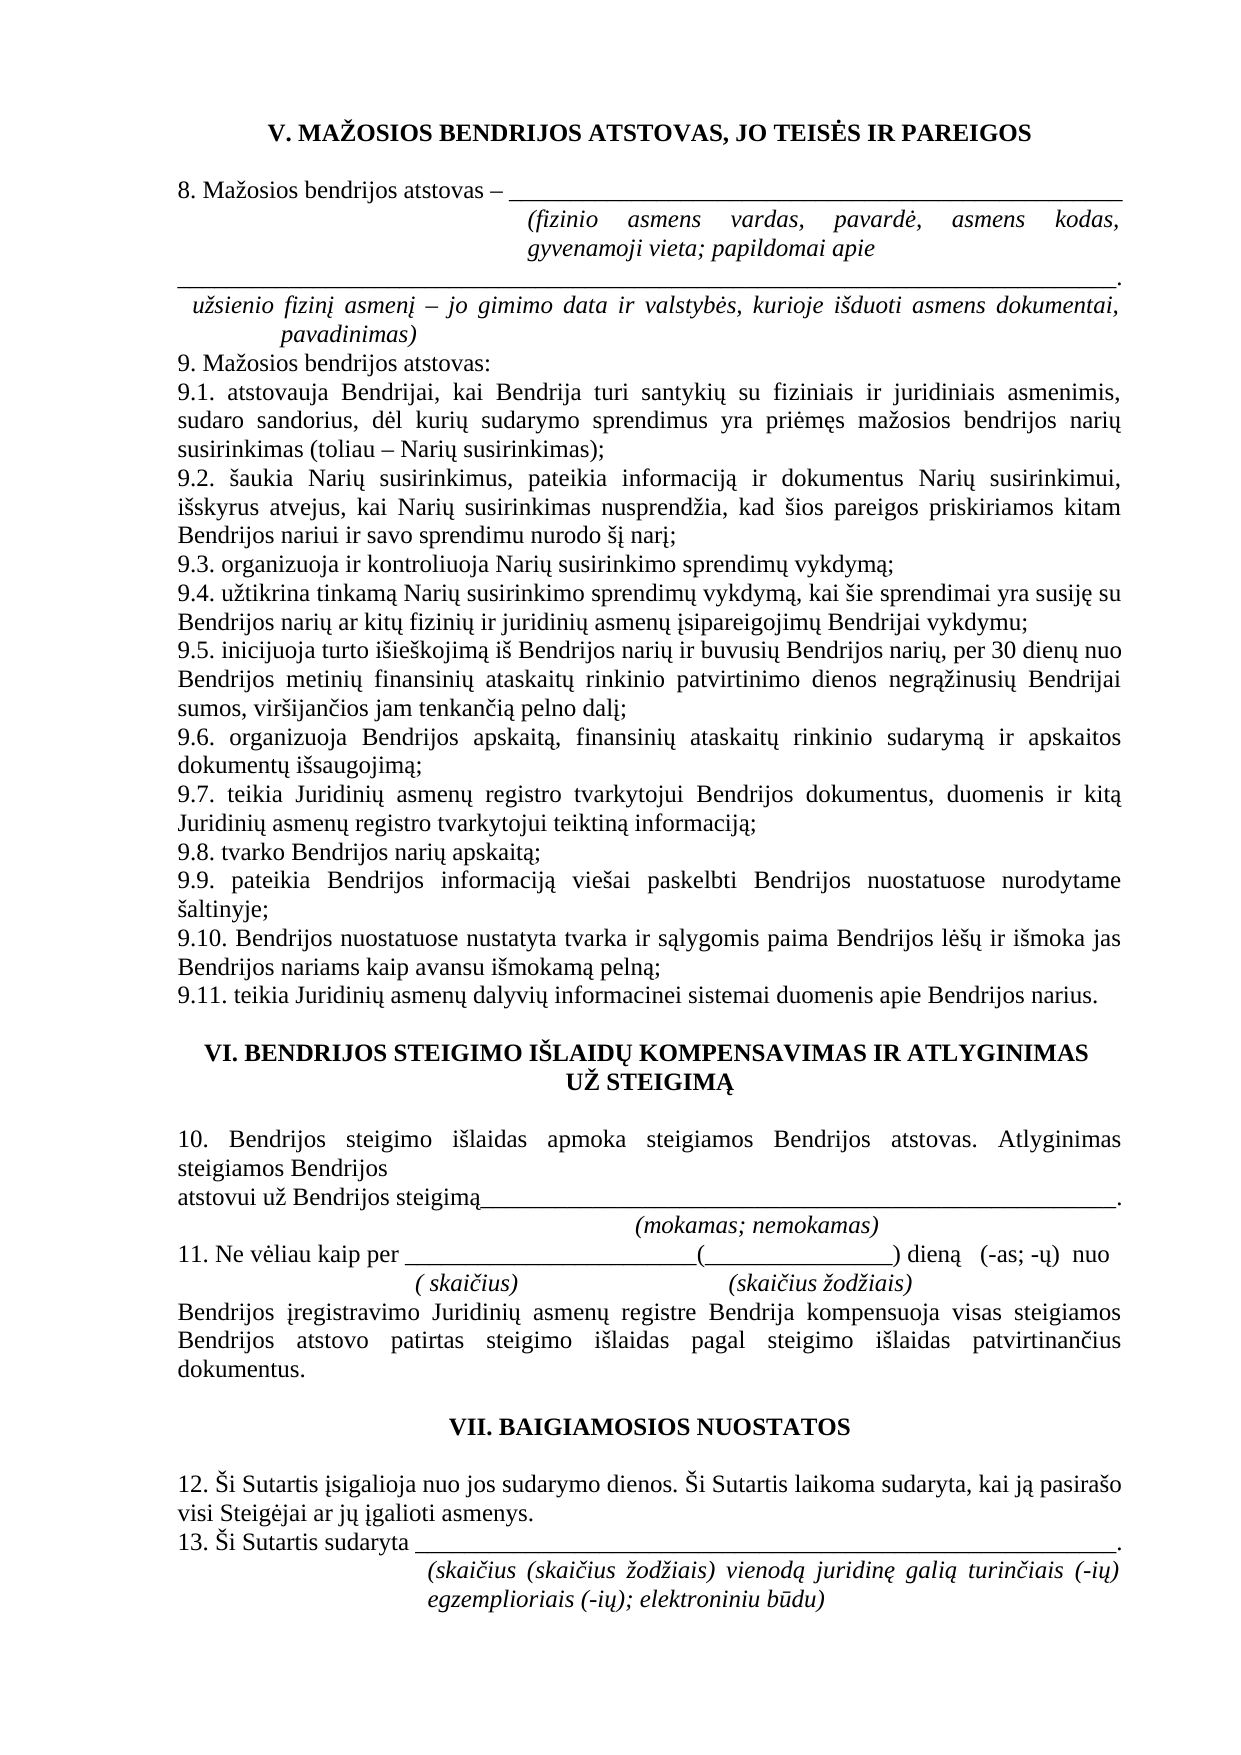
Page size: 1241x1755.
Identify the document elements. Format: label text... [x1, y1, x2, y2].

text 9.2. šaukia Narių susirinkimus, pateikia informaciją ir dokumentus Narių susirinkimui, išskyrus atvejus, kai Narių susirinkimas nusprendžia, kad šios pareigos priskiriamos kitam Bendrijos nariui ir savo sprendimu nurodo šį narį; [177, 463, 1122, 549]
text 9.5. inicijuoja turto išieškojimą iš Bendrijos narių ir buvusių Bendrijos narių, per 30 dienų nuo Bendrijos metinių finansinių ataskaitų rinkinio patvirtinimo dienos negrąžinusių Bendrijai sumos, viršijančios jam tenkančią pelno dalį; [177, 636, 1122, 722]
text ( skaičius) (skaičius žodžiais) [415, 1268, 1122, 1297]
text 9.9. pateikia Bendrijos informaciją viešai paskelbti Bendrijos nuostatuose nurodytame šaltinyje; [177, 866, 1122, 923]
text 9. Mažosios bendrijos atstovas: [177, 348, 1122, 377]
text 9.10. Bendrijos nuostatuose nustatyta tvarka ir sąlygomis paima Bendrijos lėšų ir išmoka jas Bendrijos nariams kaip avansu išmokamą pelną; [177, 923, 1122, 981]
text 9.11. teikia Juridinių asmenų dalyvių informacinei sistemai duomenis apie Bendrijos narius. [177, 981, 1122, 1009]
text 11. Ne vėliau kaip per (_______________) dieną (-as; -ų) nuo [177, 1239, 1122, 1268]
text 9.6. organizuoja Bendrijos apskaitą, finansinių ataskaitų rinkinio sudarymą ir apskaitos dokumentų išsaugojimą; [177, 722, 1122, 779]
text 13. Ši Sutartis sudaryta . [177, 1527, 1122, 1556]
text (fizinio asmens vardas, pavardė, asmens kodas, gyvenamoji vieta; papildomai apie [527, 204, 1122, 262]
text _ . [177, 262, 1122, 291]
text atstovui už Bendrijos steigimą . [177, 1182, 1122, 1211]
text VI. BendrIJOs steigimo išlaidų kompensavimas ir atlyginimas už steigimą [177, 1038, 1122, 1096]
text 9.4. užtikrina tinkamą Narių susirinkimo sprendimų vykdymą, kai šie sprendimai yra susiję su Bendrijos narių ar kitų fizinių ir juridinių asmenų įsipareigojimų Bendrijai vykdymu; [177, 578, 1122, 636]
text 9.1. atstovauja Bendrijai, kai Bendrija turi santykių su fiziniais ir juridiniais asmenimis, sudaro sandorius, dėl kurių sudarymo sprendimus yra priėmęs mažosios bendrijos narių susirinkimas (toliau – Narių susirinkimas); [177, 377, 1122, 463]
text vii. Baigiamosios nuostatos [177, 1412, 1122, 1441]
text 10. Bendrijos steigimo išlaidas apmoka steigiamos Bendrijos atstovas. Atlyginimas steigiamos Bendrijos [177, 1124, 1122, 1182]
text 8. Mažosios bendrijos atstovas – [177, 176, 1122, 204]
text 12. Ši Sutartis įsigalioja nuo jos sudarymo dienos. Ši Sutartis laikoma sudaryta, kai ją pasirašo visi Steigėjai ar jų įgalioti asmenys. [177, 1469, 1122, 1527]
text V. MAŽOSIOS BENDRIJOS ATSTOVAS, jo TEISĖS IR PAREIGOS [177, 118, 1122, 147]
text 9.3. organizuoja ir kontroliuoja Narių susirinkimo sprendimų vykdymą; [177, 549, 1122, 578]
text (skaičius (skaičius žodžiais) vienodą juridinę galią turinčiais (-ių) egzemplioriais (-ių); elektroniniu būdu) [427, 1556, 1122, 1613]
text Bendrijos įregistravimo Juridinių asmenų registre Bendrija kompensuoja visas steigiamos Bendrijos atstovo patirtas steigimo išlaidas pagal steigimo išlaidas patvirtinančius dokumentus. [177, 1297, 1122, 1383]
text 9.7. teikia Juridinių asmenų registro tvarkytojui Bendrijos dokumentus, duomenis ir kitą Juridinių asmenų registro tvarkytojui teiktiną informaciją; [177, 779, 1122, 837]
text 9.8. tvarko Bendrijos narių apskaitą; [177, 837, 1122, 866]
text (mokamas; nemokamas) [635, 1211, 1122, 1239]
text užsienio fizinį asmenį – jo gimimo data ir valstybės, kurioje išduoti asmens dokumentai, pavadinimas) [192, 291, 1122, 348]
